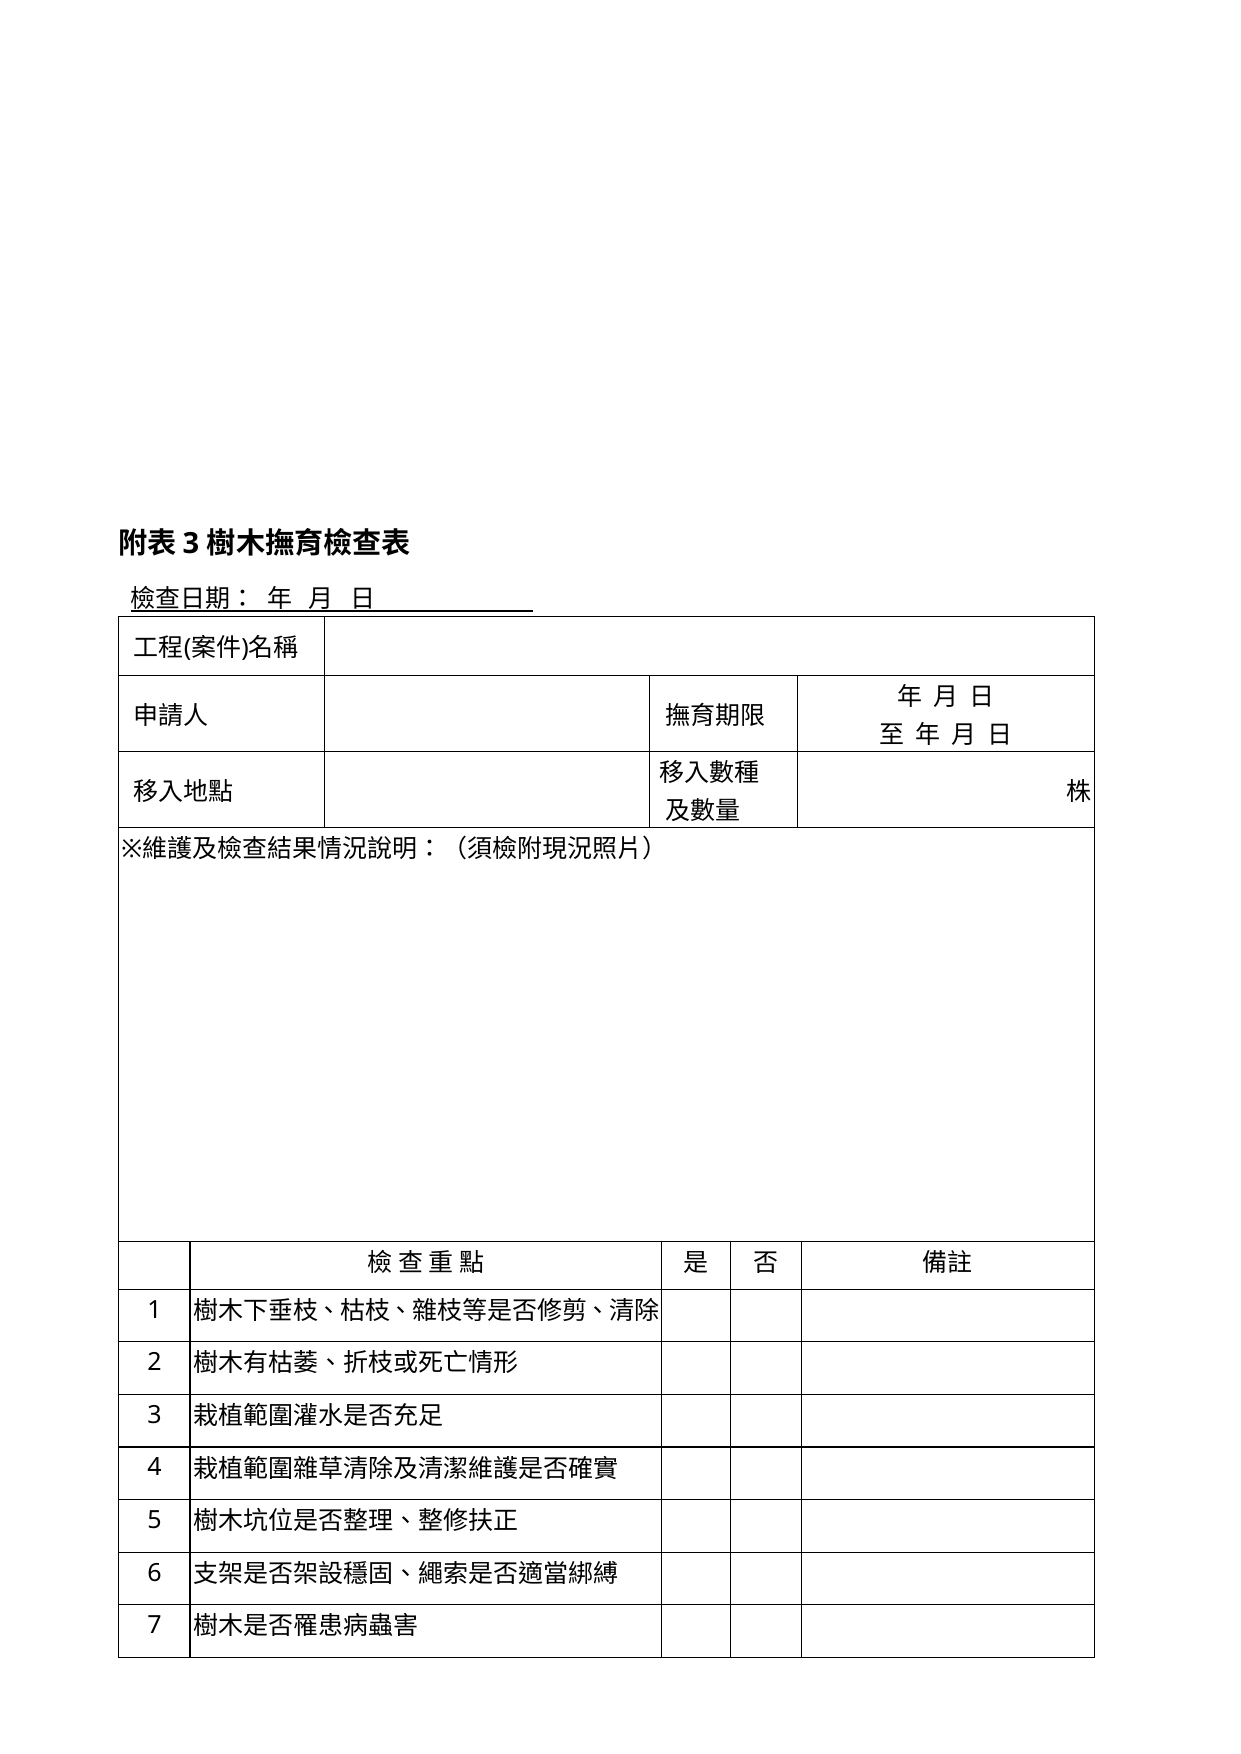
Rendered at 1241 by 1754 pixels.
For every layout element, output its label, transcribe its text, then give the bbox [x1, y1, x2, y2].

table_cell 栽植範圍雜草清除及清潔維護是否確實 [191, 1448, 661, 1499]
table_cell [731, 1395, 801, 1446]
table_cell [119, 1242, 189, 1288]
table_cell [325, 752, 649, 827]
table_cell 樹木下垂枝、枯枝、雜枝等是否修剪、清除 [191, 1290, 661, 1341]
table_cell [802, 1605, 1094, 1657]
table_cell [731, 1448, 801, 1499]
table_cell [662, 1605, 730, 1657]
table_cell [802, 1500, 1094, 1552]
table_cell [731, 1500, 801, 1552]
table_cell [731, 1342, 801, 1394]
table_header [325, 617, 1094, 675]
table_cell [662, 1553, 730, 1604]
table_cell 株 [798, 752, 1094, 827]
table_cell [731, 1553, 801, 1604]
table_cell 2 [119, 1342, 189, 1394]
table_cell [731, 1290, 801, 1341]
table_cell 移入地點 [119, 752, 324, 827]
table_cell 撫育期限 [650, 676, 797, 751]
table_cell 年 月 日 至 年 月 日 [798, 676, 1094, 751]
table_cell 樹木是否罹患病蟲害 [191, 1605, 661, 1657]
text 檢查日期： 年 月 日 [118, 578, 1122, 616]
table_cell 申請人 [119, 676, 324, 751]
table_cell [802, 1290, 1094, 1341]
table_cell 栽植範圍灌水是否充足 [191, 1395, 661, 1446]
table_cell 樹木有枯萎、折枝或死亡情形 [191, 1342, 661, 1394]
table_cell 5 [119, 1500, 189, 1552]
table_cell 檢 查 重 點 [191, 1242, 661, 1288]
table_cell 6 [119, 1553, 189, 1604]
table_cell 1 [119, 1290, 189, 1341]
table_cell ※維護及檢查結果情況說明：（須檢附現況照片） [119, 828, 1094, 1241]
table_cell [731, 1605, 801, 1657]
table_cell 樹木坑位是否整理、整修扶正 [191, 1500, 661, 1552]
table_cell [325, 676, 649, 751]
table_cell [662, 1500, 730, 1552]
text 附表3 樹木撫育檢查表 [118, 503, 1122, 578]
table_cell [662, 1448, 730, 1499]
table_cell [802, 1448, 1094, 1499]
table_cell 3 [119, 1395, 189, 1446]
table_header 工程(案件)名稱 [119, 617, 324, 675]
table_cell 4 [119, 1448, 189, 1499]
table_cell 備註 [802, 1242, 1094, 1288]
table_cell 是 [662, 1242, 730, 1288]
table_cell 支架是否架設穩固、繩索是否適當綁縛 [191, 1553, 661, 1604]
table_cell [802, 1342, 1094, 1394]
table_cell [662, 1342, 730, 1394]
table_cell 移入數種 及數量 [650, 752, 797, 827]
table_cell [662, 1290, 730, 1341]
table_cell 否 [731, 1242, 801, 1288]
table_cell 7 [119, 1605, 189, 1657]
table_cell [662, 1395, 730, 1446]
table_cell [802, 1553, 1094, 1604]
table_cell [802, 1395, 1094, 1446]
